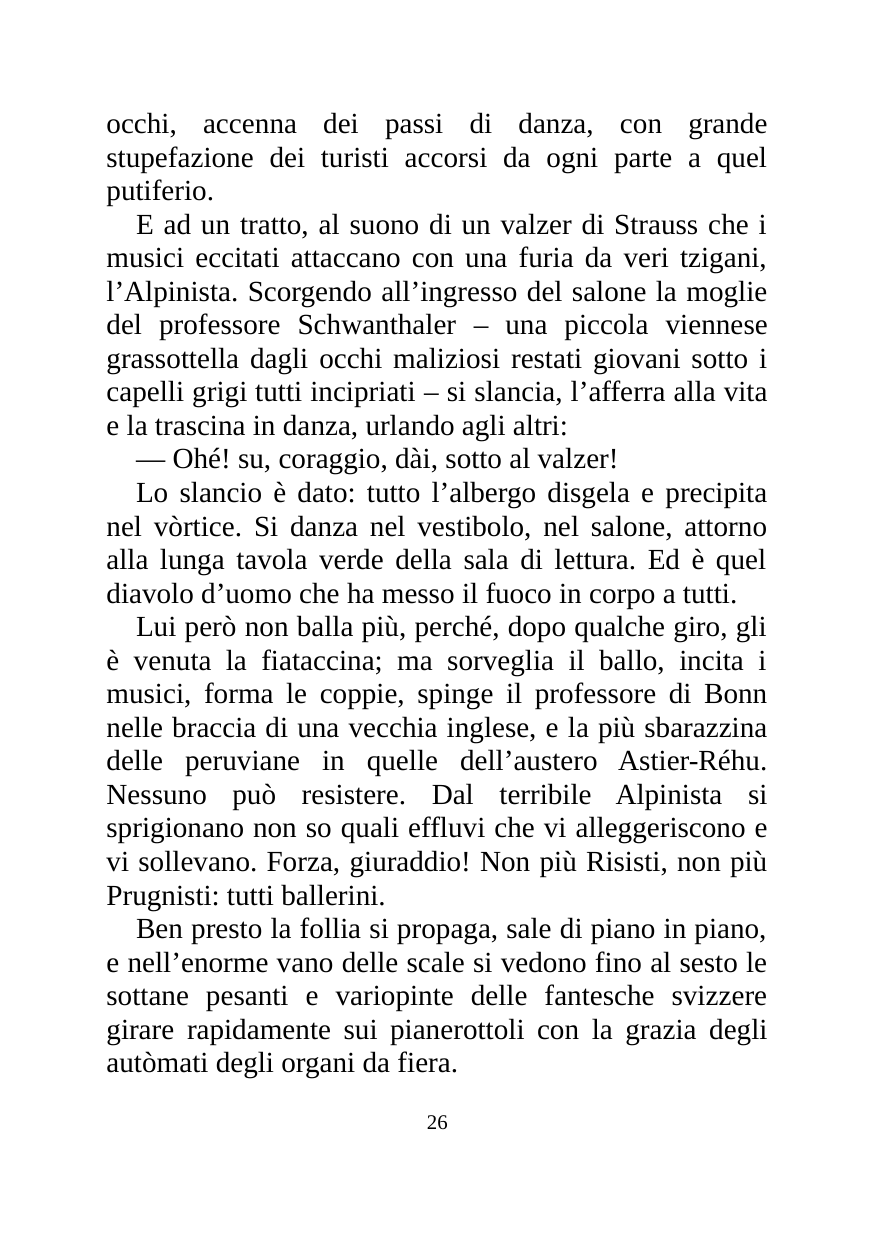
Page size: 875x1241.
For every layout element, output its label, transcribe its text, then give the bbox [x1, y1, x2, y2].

text Lo slancio è dato: tutto l’albergo disgela e precipita nel vòrtice. Si danza nel vestibolo, nel salone, attorno alla lunga tavola verde della sala di lettura. Ed è quel diavolo d’uomo che ha messo il fuoco in corpo a tutti. [106, 475, 768, 609]
text — Ohé! su, coraggio, dài, sotto al valzer! [106, 442, 768, 475]
text Lui però non balla più, perché, dopo qualche giro, gli è venuta la fiataccina; ma sorveglia il ballo, incita i musici, forma le coppie, spinge il professore di Bonn nelle braccia di una vecchia inglese, e la più sbarazzina delle peruviane in quelle dell’austero Astier-Réhu. Nessuno può resistere. Dal terribile Alpinista si sprigionano non so quali effluvi che vi alleggeriscono e vi sollevano. Forza, giuraddio! Non più Risisti, non più Prugnisti: tutti ballerini. [106, 609, 768, 911]
text occhi, accenna dei passi di danza, con grande stupefazione dei turisti accorsi da ogni parte a quel putiferio. [106, 106, 768, 207]
text E ad un tratto, al suono di un valzer di Strauss che i musici eccitati attaccano con una furia da veri tzigani, l’Alpinista. Scorgendo all’ingresso del salone la moglie del professore Schwanthaler – una piccola viennese grassottella dagli occhi maliziosi restati giovani sotto i capelli grigi tutti incipriati – si slancia, l’afferra alla vita e la trascina in danza, urlando agli altri: [106, 207, 768, 442]
text Ben presto la follia si propaga, sale di piano in piano, e nell’enorme vano delle scale si vedono fino al sesto le sottane pesanti e variopinte delle fantesche svizzere girare rapidamente sui pianerottoli con la grazia degli autòmati degli organi da fiera. [106, 911, 768, 1079]
